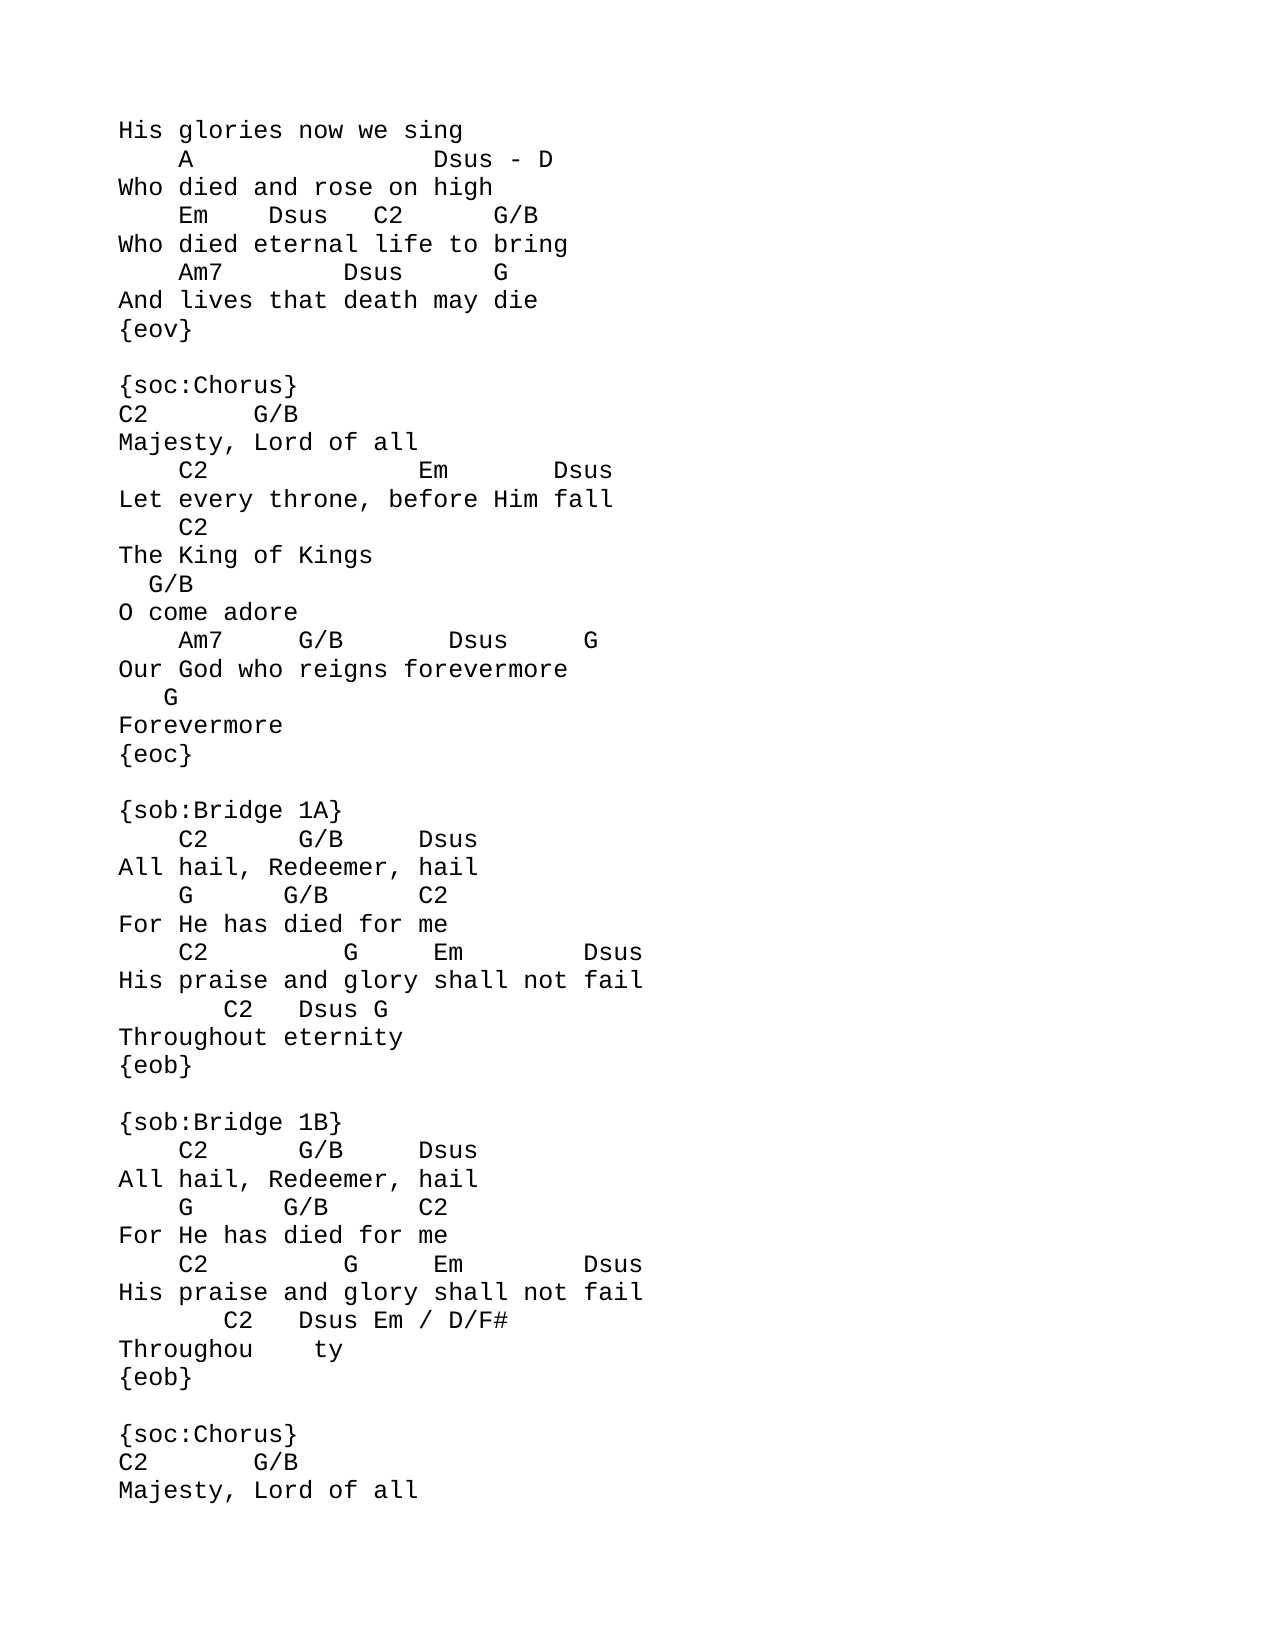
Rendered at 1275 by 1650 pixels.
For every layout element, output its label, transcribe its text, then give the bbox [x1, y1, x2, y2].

text His glories now we sing A Dsus - D Who died and rose on high Em Dsus C2 G/B Who died eternal life to bring Am7 Dsus G And lives that death may die {eov} {soc:Chorus} C2 G/B Majesty, Lord of all C2 Em Dsus Let every throne, before Him fall C2 The King of Kings G/B O come adore Am7 G/B Dsus G Our God who reigns forevermore G Forevermore {eoc} {sob:Bridge 1A} C2 G/B Dsus All hail, Redeemer, hail G G/B C2 For He has died for me C2 G Em Dsus His praise and glory shall not fail C2 Dsus G Throughout eternity {eob} {sob:Bridge 1B} C2 G/B Dsus All hail, Redeemer, hail G G/B C2 For He has died for me C2 G Em Dsus His praise and glory shall not fail C2 Dsus Em / D/F# Throughou ty {eob} {soc:Chorus} C2 G/B Majesty, Lord of all [118, 118, 1157, 1506]
